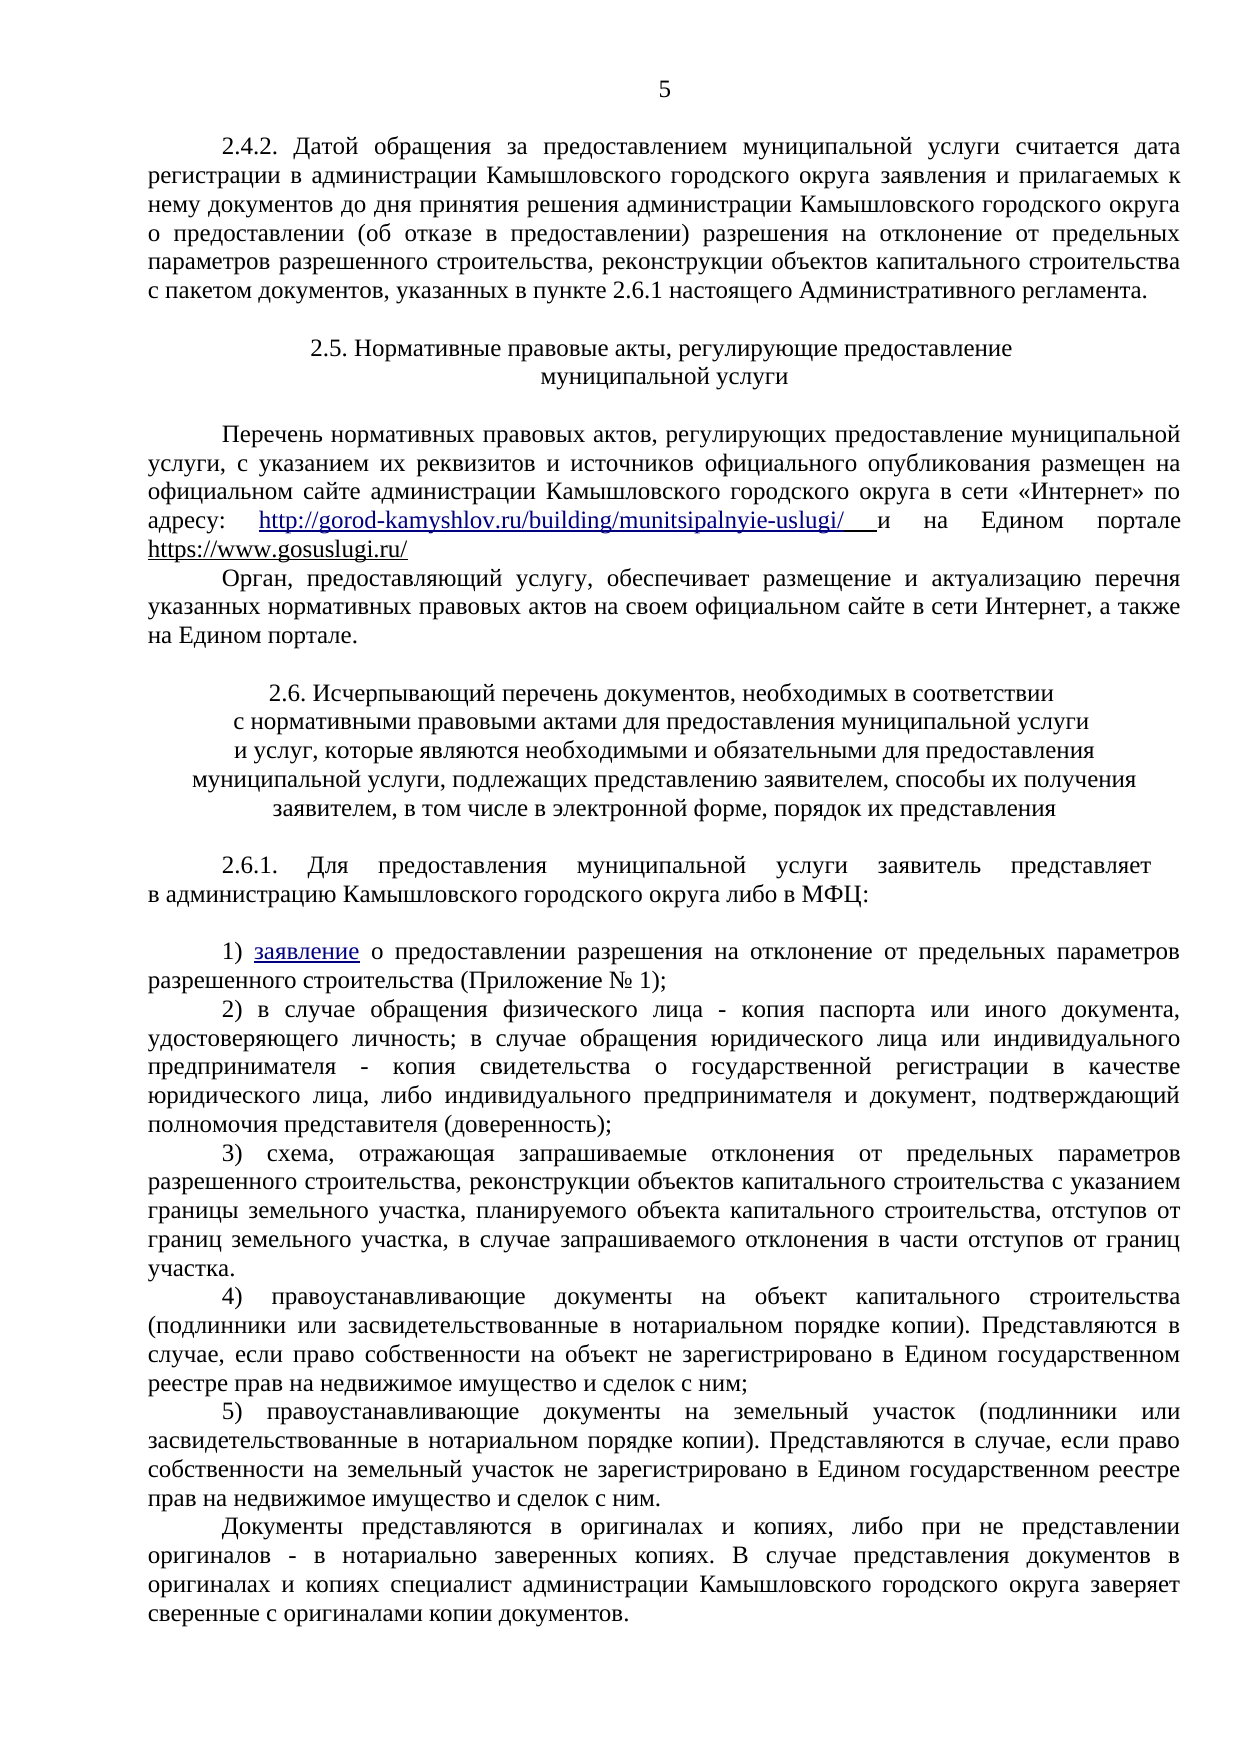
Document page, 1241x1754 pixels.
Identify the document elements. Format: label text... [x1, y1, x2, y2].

text Орган, предоставляющий услугу, обеспечивает размещение и актуализацию перечня указанных нормативных правовых актов на своем официальном сайте в сети Интернет, а также на Едином портале. [148, 563, 1181, 649]
text Документы представляются в оригиналах и копиях, либо при не представлении оригиналов - в нотариально заверенных копиях. В случае представления документов в оригиналах и копиях специалист администрации Камышловского городского округа заверяет сверенные с оригиналами копии документов. [148, 1511, 1181, 1626]
text 4) правоустанавливающие документы на объект капитального строительства (подлинники или засвидетельствованные в нотариальном порядке копии). Представляются в случае, если право собственности на объект не зарегистрировано в Едином государственном реестре прав на недвижимое имущество и сделок с ним; [148, 1281, 1181, 1396]
text Перечень нормативных правовых актов, регулирующих предоставление муниципальной услуги, с указанием их реквизитов и источников официального опубликования размещен на официальном сайте администрации Камышловского городского округа в сети «Интернет» по адресу: http://gorod-kamyshlov.ru/building/munitsipalnyie-uslugi/ и на Едином портале https://www.gosuslugi.ru/ [148, 419, 1181, 563]
text 2.4.2. Датой обращения за предоставлением муниципальной услуги считается дата регистрации в администрации Камышловского городского округа заявления и прилагаемых к нему документов до дня принятия решения администрации Камышловского городского округа о предоставлении (об отказе в предоставлении) разрешения на отклонение от предельных параметров разрешенного строительства, реконструкции объектов капитального строительства с пакетом документов, указанных в пункте 2.6.1 настоящего Административного регламента. [148, 131, 1181, 304]
text 2) в случае обращения физического лица - копия паспорта или иного документа, удостоверяющего личность; в случае обращения юридического лица или индивидуального предпринимателя - копия свидетельства о государственной регистрации в качестве юридического лица, либо индивидуального предпринимателя и документ, подтверждающий полномочия представителя (доверенность); [148, 994, 1181, 1138]
text 3) схема, отражающая запрашиваемые отклонения от предельных параметров разрешенного строительства, реконструкции объектов капитального строительства с указанием границы земельного участка, планируемого объекта капитального строительства, отступов от границ земельного участка, в случае запрашиваемого отклонения в части отступов от границ участка. [148, 1138, 1181, 1281]
text 2.6.1. Для предоставления муниципальной услуги заявитель представляет в администрацию Камышловского городского округа либо в МФЦ: [148, 850, 1181, 908]
text 5) правоустанавливающие документы на земельный участок (подлинники или засвидетельствованные в нотариальном порядке копии). Представляются в случае, если право собственности на земельный участок не зарегистрировано в Едином государственном реестре прав на недвижимое имущество и сделок с ним. [148, 1396, 1181, 1511]
text 2.5. Нормативные правовые акты, регулирующие предоставление муниципальной услуги [148, 333, 1181, 390]
text 2.6. Исчерпывающий перечень документов, необходимых в соответствии с нормативными правовыми актами для предоставления муниципальной услуги и услуг, которые являются необходимыми и обязательными для предоставления муниципальной услуги, подлежащих представлению заявителем, способы их получения заявителем, в том числе в электронной форме, порядок их представления [148, 678, 1181, 821]
text 1) заявление о предоставлении разрешения на отклонение от предельных параметров разрешенного строительства (Приложение № 1); [148, 936, 1181, 994]
